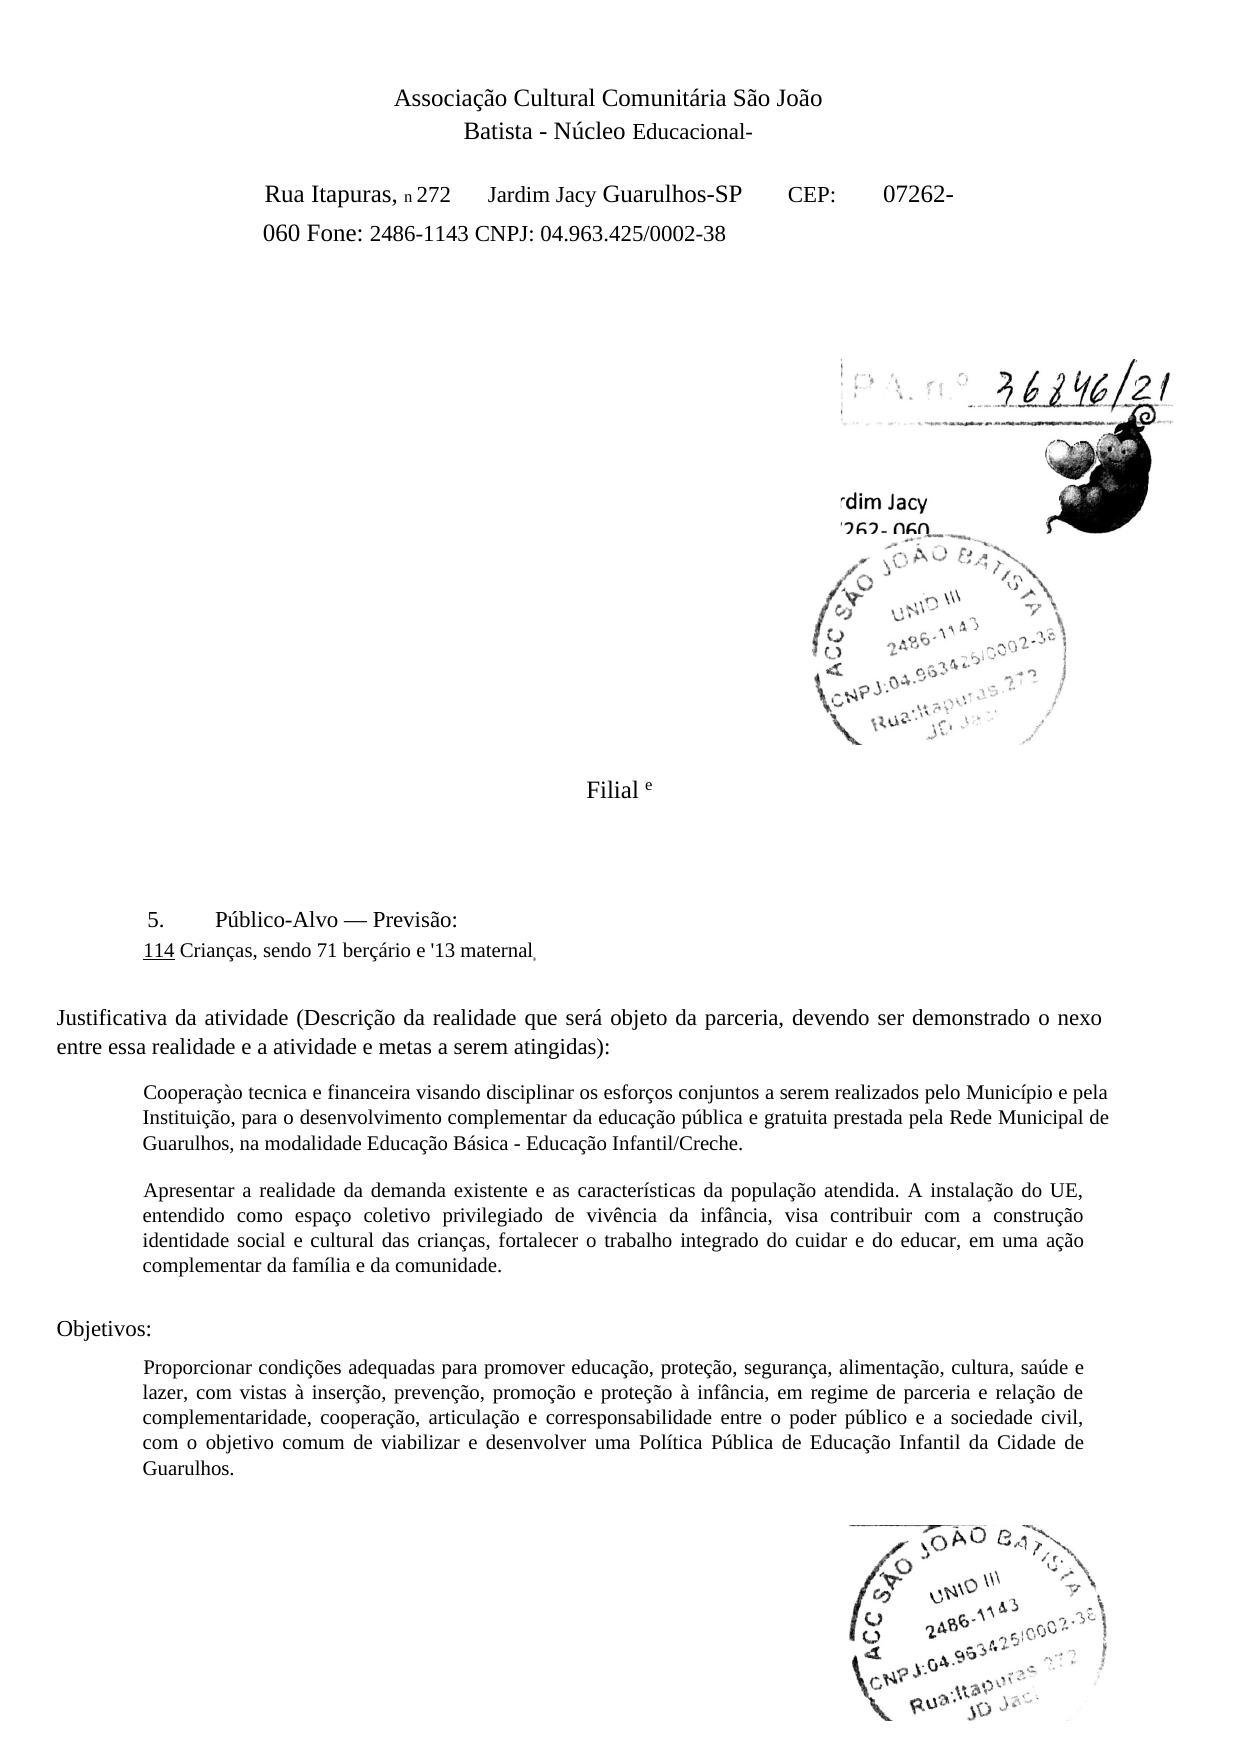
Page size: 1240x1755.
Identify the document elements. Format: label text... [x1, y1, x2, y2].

subtitle Filial e [370, 775, 1133, 803]
text 5. Público-Alvo — Previsão: [56, 906, 1167, 932]
text Proporcionar condições adequadas para promover educação, proteção, segurança, alimentação, cultura, saúde e lazer, com vistas à inserção, prevenção, promoção e proteção à infância, em regime de parceria e relação de complementaridade, cooperação, articulação e corresponsabilidade entre o poder público e a sociedade civil, com o objetivo comum de viabilizar e desenvolver uma Política Pública de Educação Infantil da Cidade de Guarulhos. [142, 1354, 1085, 1479]
list Justificativa da atividade (Descrição da realidade que será objeto da parceria, devendo ser demonstrado o nexo entre essa realidade e a atividade e metas a serem atingidas): [0, 1000, 1104, 1059]
text 114 Crianças, sendo 71 berçário e '13 maternal [142, 938, 1085, 962]
text Apresentar a realidade da demanda existente e as características da população atendida. A instalação do UE, entendido como espaço coletivo privilegiado de vivência da infância, visa contribuir com a construção identidade social e cultural das crianças, fortalecer o trabalho integrado do cuidar e do educar, em uma ação complementar da família e da comunidade. [142, 1178, 1085, 1277]
text Cooperaçào tecnica e financeira visando disciplinar os esforços conjuntos a serem realizados pelo Município e pela Instituição, para o desenvolvimento complementar da educação pública e gratuita prestada pela Rede Municipal de Guarulhos, na modalidade Educação Básica - Educação Infantil/Creche. [142, 1080, 1110, 1154]
list Objetivos: [0, 1312, 1104, 1343]
